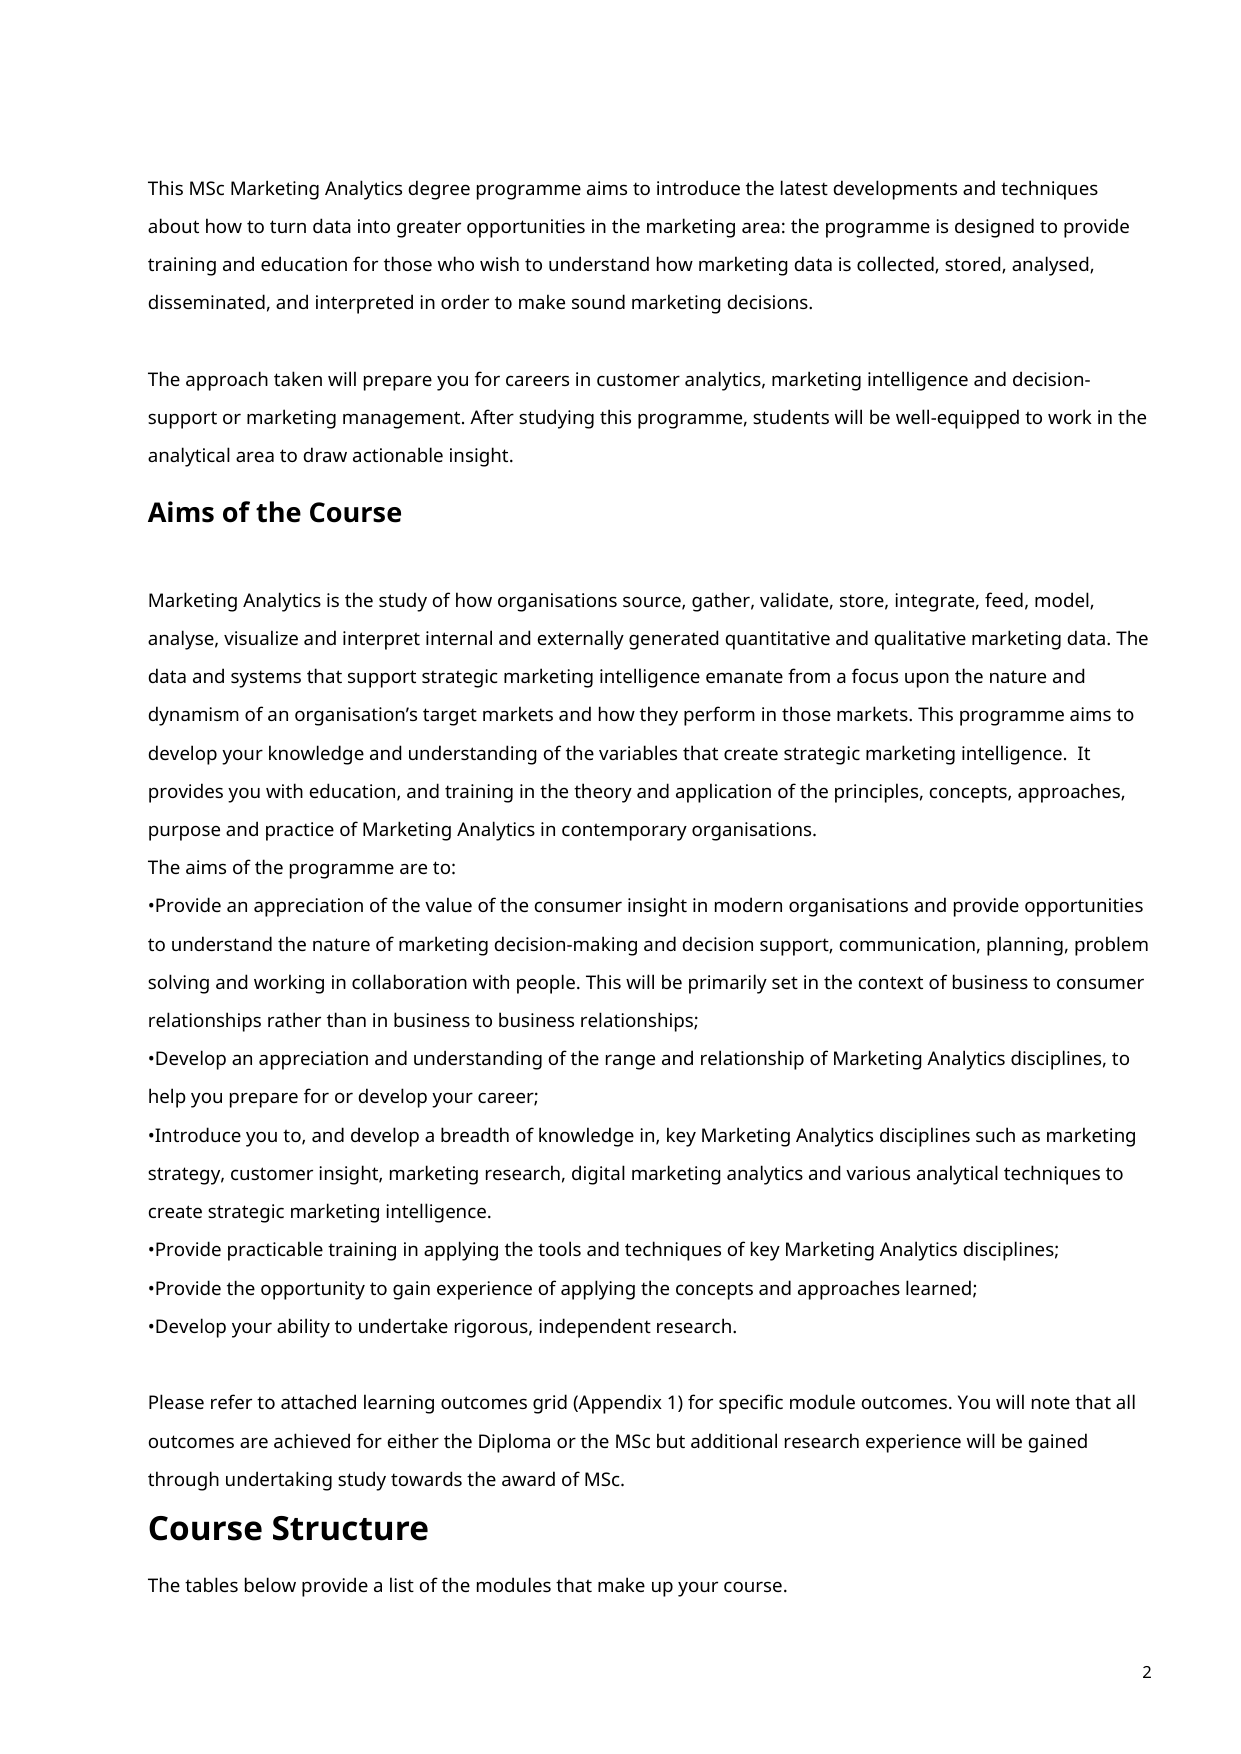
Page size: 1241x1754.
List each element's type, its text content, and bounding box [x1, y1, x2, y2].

subtitle Aims of the Course [148, 493, 1152, 530]
text This MSc Marketing Analytics degree programme aims to introduce the latest developments and techniques about how to turn data into greater opportunities in the marketing area: the programme is designed to provide training and education for those who wish to understand how marketing data is collected, stored, analysed, disseminated, and interpreted in order to make sound marketing decisions. The approach taken will prepare you for careers in customer analytics, marketing intelligence and decision-support or marketing management. After studying this programme, students will be well-equipped to work in the analytical area to draw actionable insight. [148, 137, 1152, 468]
text Marketing Analytics is the study of how organisations source, gather, validate, store, integrate, feed, model, analyse, visualize and interpret internal and externally generated quantitative and qualitative marketing data. The data and systems that support strategic marketing intelligence emanate from a focus upon the nature and dynamism of an organisation’s target markets and how they perform in those markets. This programme aims to develop your knowledge and understanding of the variables that create strategic marketing intelligence. It provides you with education, and training in the theory and application of the principles, concepts, approaches, purpose and practice of Marketing Analytics in contemporary organisations. The aims of the programme are to: •Provide an appreciation of the value of the consumer insight in modern organisations and provide opportunities to understand the nature of marketing decision-making and decision support, communication, planning, problem solving and working in collaboration with people. This will be primarily set in the context of business to consumer relationships rather than in business to business relationships; •Develop an appreciation and understanding of the range and relationship of Marketing Analytics disciplines, to help you prepare for or develop your career; •Introduce you to, and develop a breadth of knowledge in, key Marketing Analytics disciplines such as marketing strategy, customer insight, marketing research, digital marketing analytics and various analytical techniques to create strategic marketing intelligence. •Provide practicable training in applying the tools and techniques of key Marketing Analytics disciplines; •Provide the opportunity to gain experience of applying the concepts and approaches learned; •Develop your ability to undertake rigorous, independent research. Please refer to attached learning outcomes grid (Appendix 1) for specific module outcomes. You will note that all outcomes are achieved for either the Diploma or the MSc but additional research experience will be gained through undertaking study towards the award of MSc. [148, 587, 1152, 1492]
subtitle Course Structure [148, 1504, 1152, 1550]
text The tables below provide a list of the modules that make up your course. [148, 1572, 1152, 1598]
